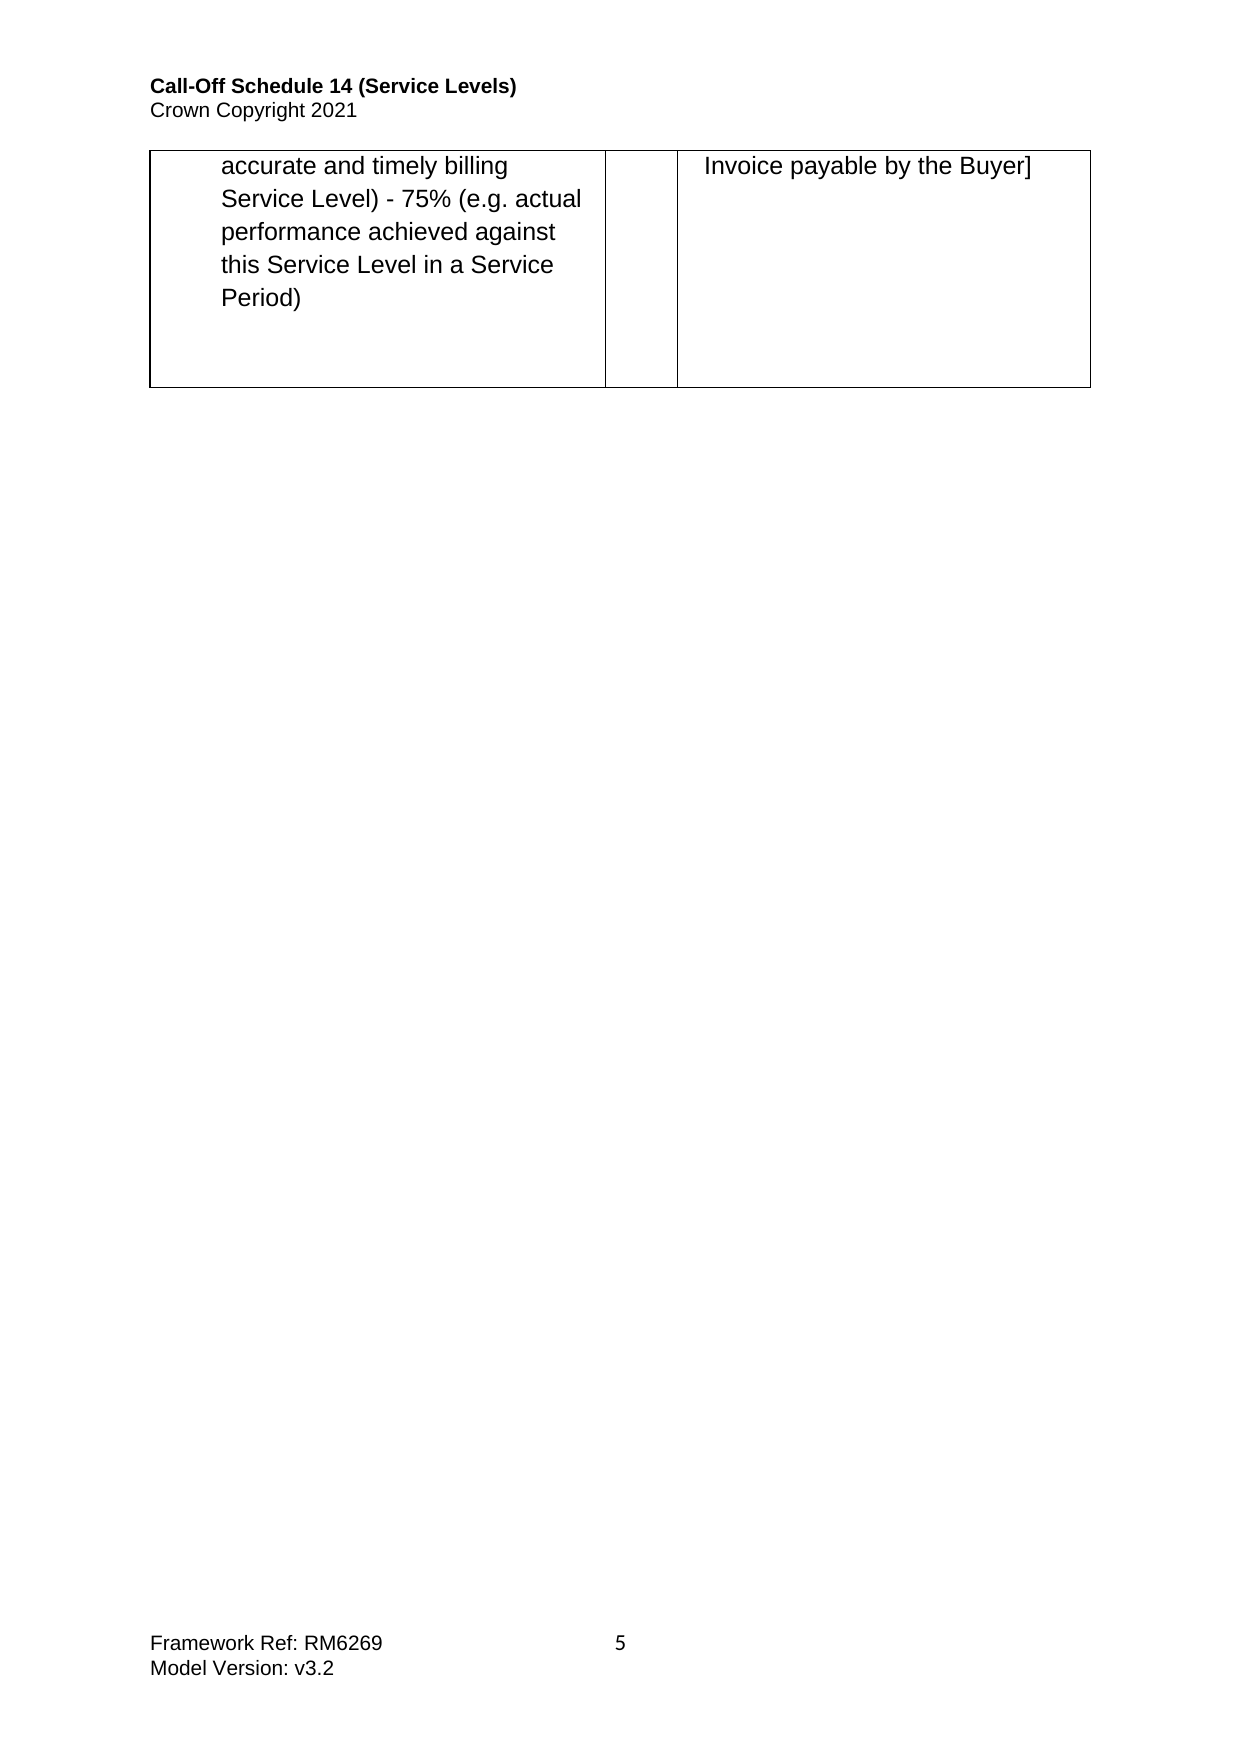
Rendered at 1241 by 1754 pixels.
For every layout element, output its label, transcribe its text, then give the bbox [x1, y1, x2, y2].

table_cell [606, 151, 677, 387]
table_cell Invoice payable by the Buyer] [678, 151, 1090, 387]
table_cell accurate and timely billing Service Level) - 75% (e.g. actual performance achieved against this Service Level in a Service Period) [151, 151, 605, 387]
